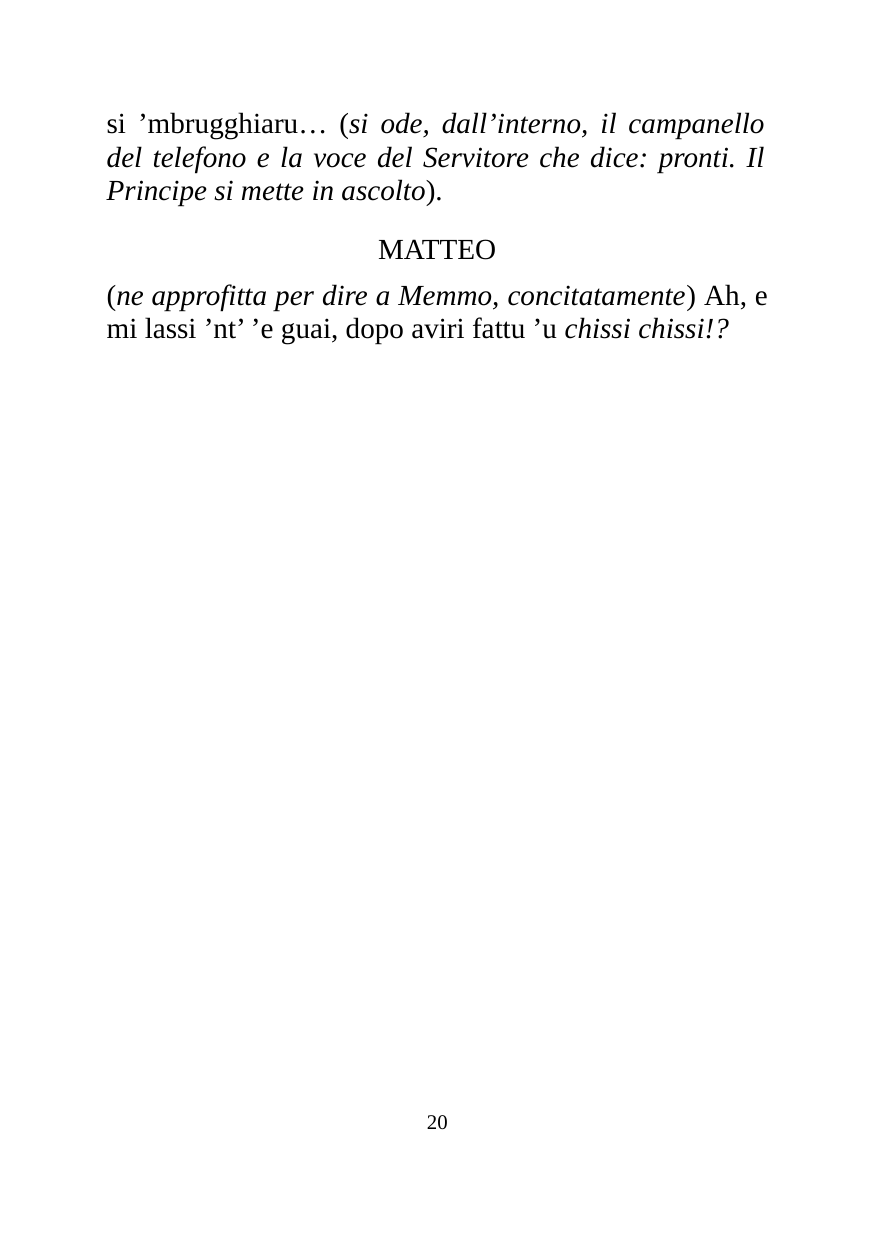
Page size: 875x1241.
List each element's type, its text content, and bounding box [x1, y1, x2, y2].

text si ’mbrugghiaru… (si ode, dall’interno, il campanello del telefono e la voce del Servitore che dice: pronti. Il Principe si mette in ascolto). [106, 106, 768, 207]
text MATTEO [106, 232, 768, 266]
text (ne approfitta per dire a Memmo, concitatamente) Ah, e mi lassi ’nt’ ’e guai, dopo aviri fattu ’u chissi chissi!? [106, 278, 768, 345]
